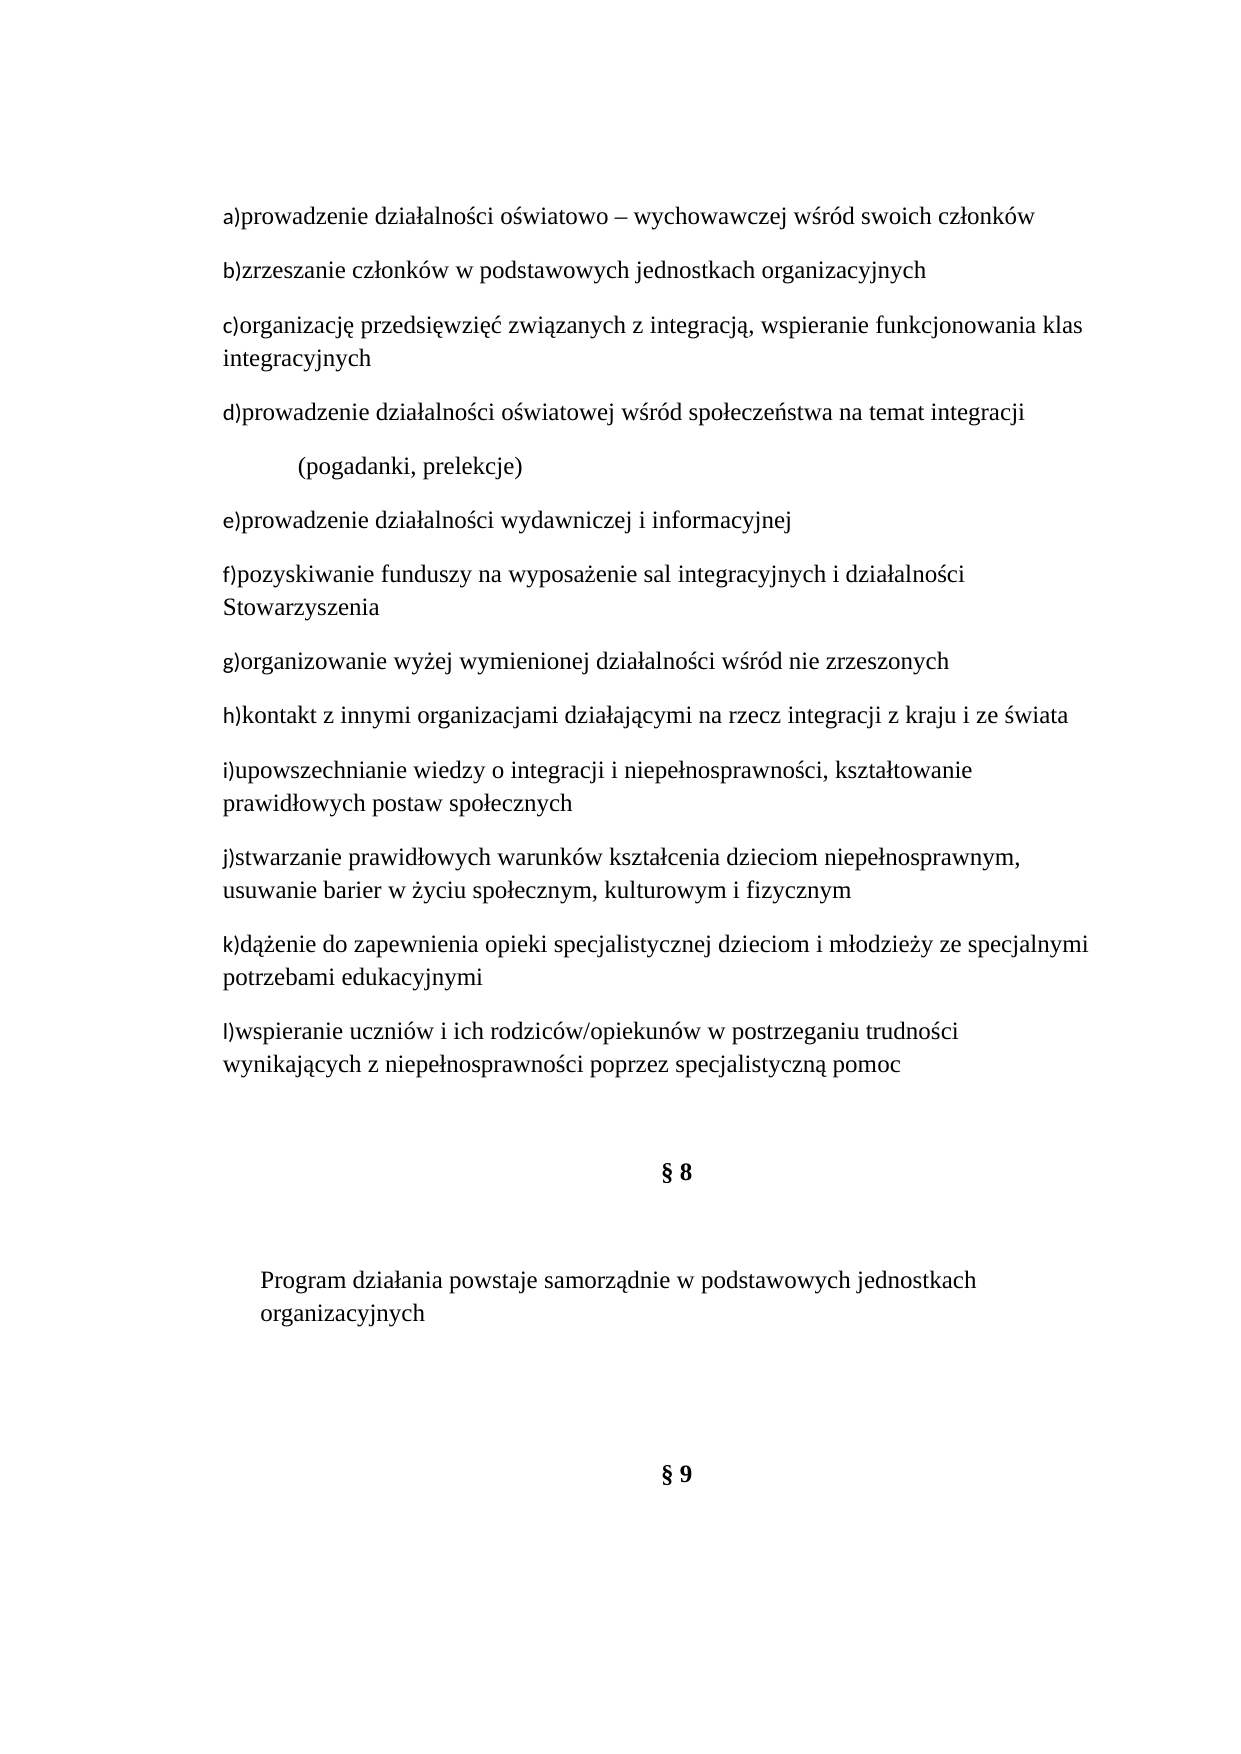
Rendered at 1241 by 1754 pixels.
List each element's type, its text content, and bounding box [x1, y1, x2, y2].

list wspieranie uczniów i ich rodziców/opiekunów w postrzeganiu trudności wynikających z niepełnosprawności poprzez specjalistyczną pomoc [223, 1016, 1093, 1078]
list dążenie do zapewnienia opieki specjalistycznej dzieciom i młodzieży ze specjalnymi potrzebami edukacyjnymi [223, 929, 1093, 991]
list Program działania powstaje samorządnie w podstawowych jednostkach organizacyjnych [260, 1265, 1093, 1327]
list zrzeszanie członków w podstawowych jednostkach organizacyjnych [223, 256, 1093, 285]
list organizację przedsięwzięć związanych z integracją, wspieranie funkcjonowania klas integracyjnych [223, 310, 1093, 372]
list § 9 [260, 1459, 1093, 1488]
list kontakt z innymi organizacjami działającymi na rzecz integracji z kraju i ze świata [223, 701, 1093, 729]
list § 8 [260, 1157, 1093, 1186]
list pozyskiwanie funduszy na wyposażenie sal integracyjnych i działalności Stowarzyszenia [223, 559, 1093, 621]
list prowadzenie działalności oświatowej wśród społeczeństwa na temat integracji [223, 397, 1093, 426]
list prowadzenie działalności oświatowo – wychowawczej wśród swoich członków [223, 201, 1093, 231]
list organizowanie wyżej wymienionej działalności wśród nie zrzeszonych [223, 646, 1093, 675]
list (pogadanki, prelekcje) [298, 451, 1093, 480]
list upowszechnianie wiedzy o integracji i niepełnosprawności, kształtowanie prawidłowych postaw społecznych [223, 755, 1093, 817]
list stwarzanie prawidłowych warunków kształcenia dzieciom niepełnosprawnym, usuwanie barier w życiu społecznym, kulturowym i fizycznym [223, 842, 1093, 904]
list prowadzenie działalności wydawniczej i informacyjnej [223, 505, 1093, 534]
